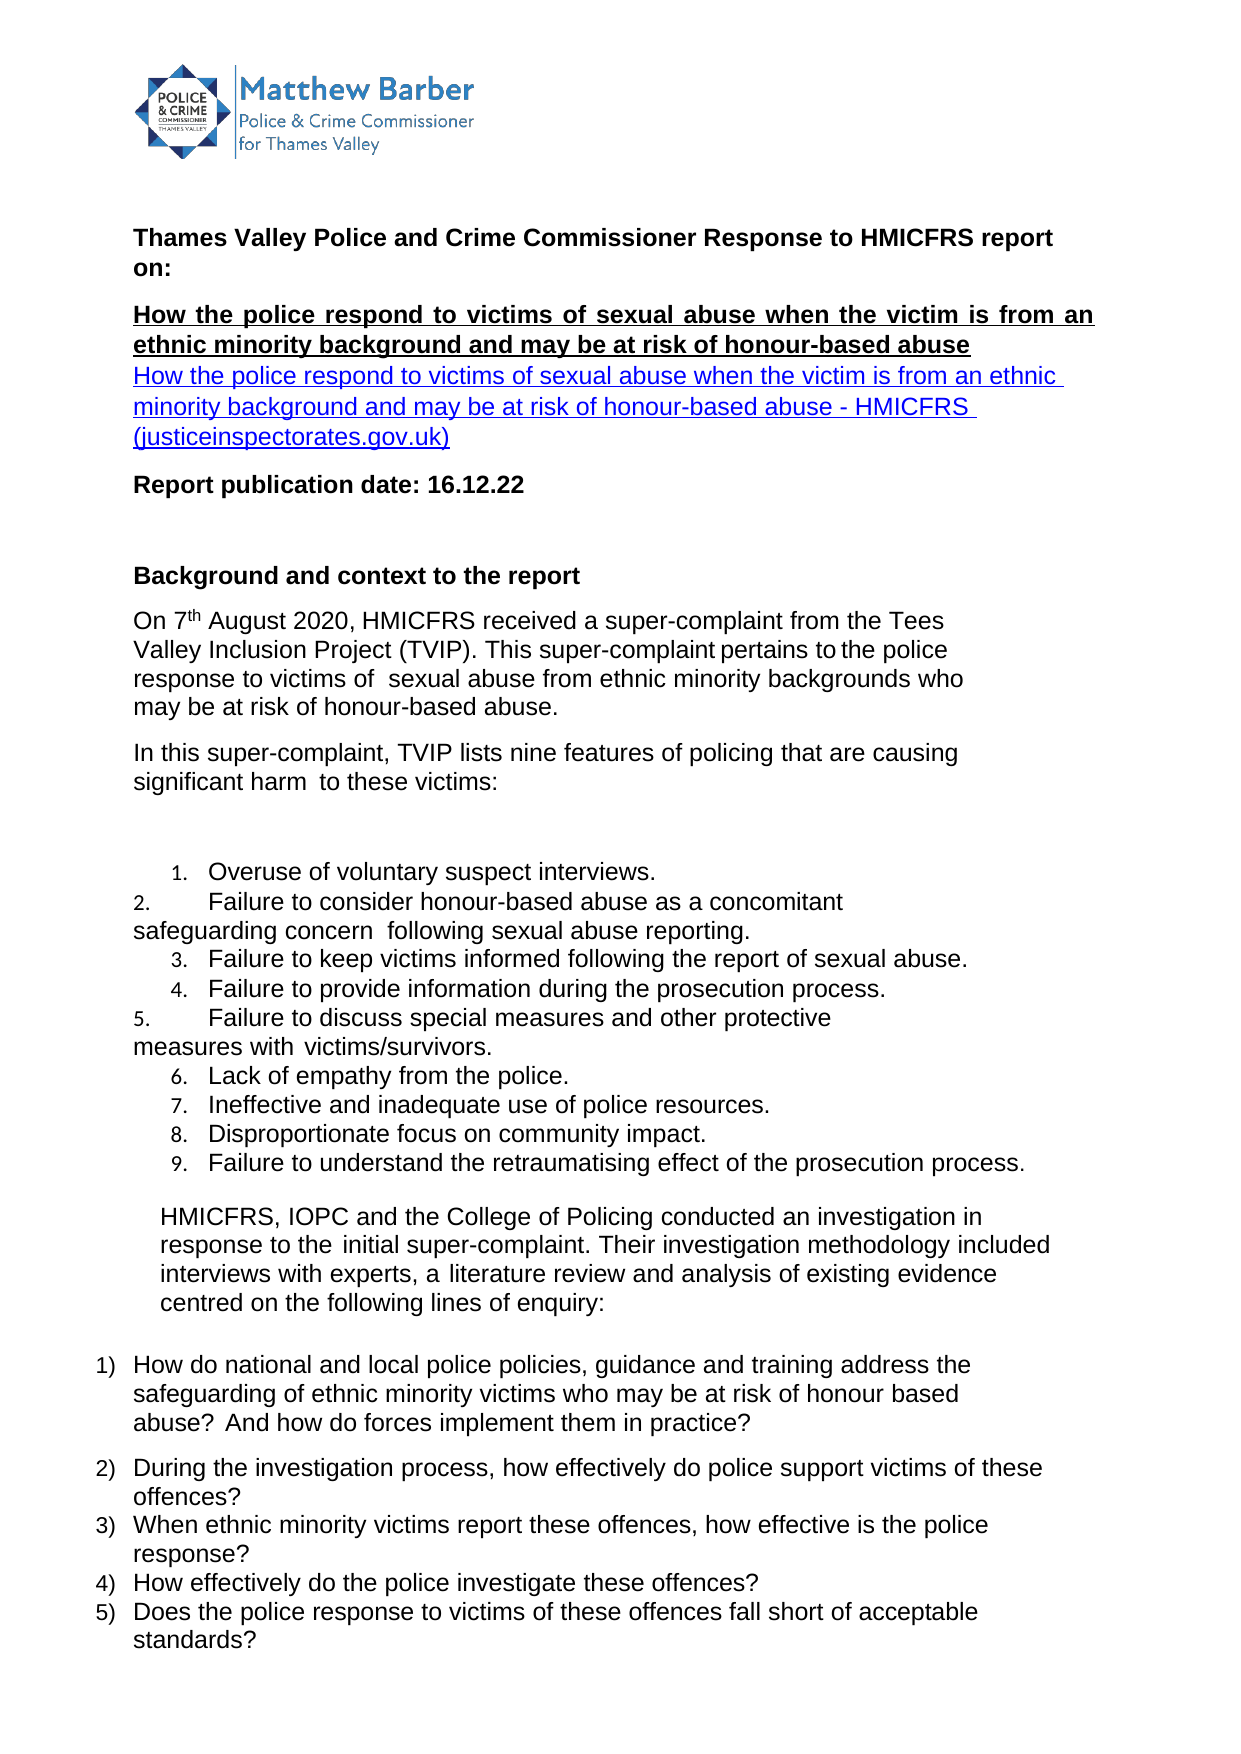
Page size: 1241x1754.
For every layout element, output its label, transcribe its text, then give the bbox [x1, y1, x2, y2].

text ethnic minority background and may be at risk of honour-based abuse [133, 326, 1095, 359]
list Failure to consider honour-based abuse as a concomitant safeguarding concern following sexual abuse reporting. [133, 887, 949, 944]
list Failure to provide information during the prosecution process. [170, 974, 1090, 1003]
list How effectively do the police investigate these offences? [95, 1568, 1090, 1597]
text How the police respond to victims of sexual abuse when the victim is from an [133, 300, 1095, 325]
text Report publication date: 16.12.22 [133, 470, 1090, 498]
text Thames Valley Police and Crime Commissioner Response to HMICFRS report on: [133, 223, 1090, 282]
list During the investigation process, how effectively do police support victims of these offences? [95, 1453, 1047, 1510]
text In this super-complaint, TVIP lists nine features of policing that are causing significant harm to these victims: [133, 738, 988, 795]
list Failure to keep victims informed following the report of sexual abuse. [170, 944, 1090, 974]
list Disproportionate focus on community impact. [170, 1119, 1090, 1148]
list Lack of empathy from the police. [170, 1061, 1090, 1090]
list Failure to discuss special measures and other protective measures with victims/survivors. [133, 1003, 864, 1061]
text How the police respond to victims of sexual abuse when the victim is from an ethnic minority background and may be at risk of honour-based abuse - HMICFRS (justiceinspectorates.gov.uk) [133, 361, 1095, 451]
list Failure to understand the retraumatising effect of the prosecution process. [170, 1148, 1090, 1177]
list Ineffective and inadequate use of police resources. [170, 1090, 1090, 1119]
list Overuse of voluntary suspect interviews. [170, 857, 1090, 887]
text On 7th August 2020, HMICFRS received a super-complaint from the Tees Valley Inclusion Project (TVIP). This super-complaint pertains to the police response to victims of sexual abuse from ethnic minority backgrounds who may be at risk of honour-based abuse. [133, 606, 988, 721]
list When ethnic minority victims report these offences, how effective is the police response? [95, 1510, 999, 1568]
list Does the police response to victims of these offences fall short of acceptable standards? [95, 1597, 990, 1654]
list Background and context to the report [133, 561, 1090, 589]
list How do national and local police policies, guidance and training address the safeguarding of ethnic minority victims who may be at risk of honour based abuse? And how do forces implement them in practice? [95, 1350, 1047, 1436]
text HMICFRS, IOPC and the College of Policing conducted an investigation in response to the initial super-complaint. Their investigation methodology included interviews with experts, a literature review and analysis of existing evidence centred on the following lines of enquiry: [160, 1202, 1072, 1317]
